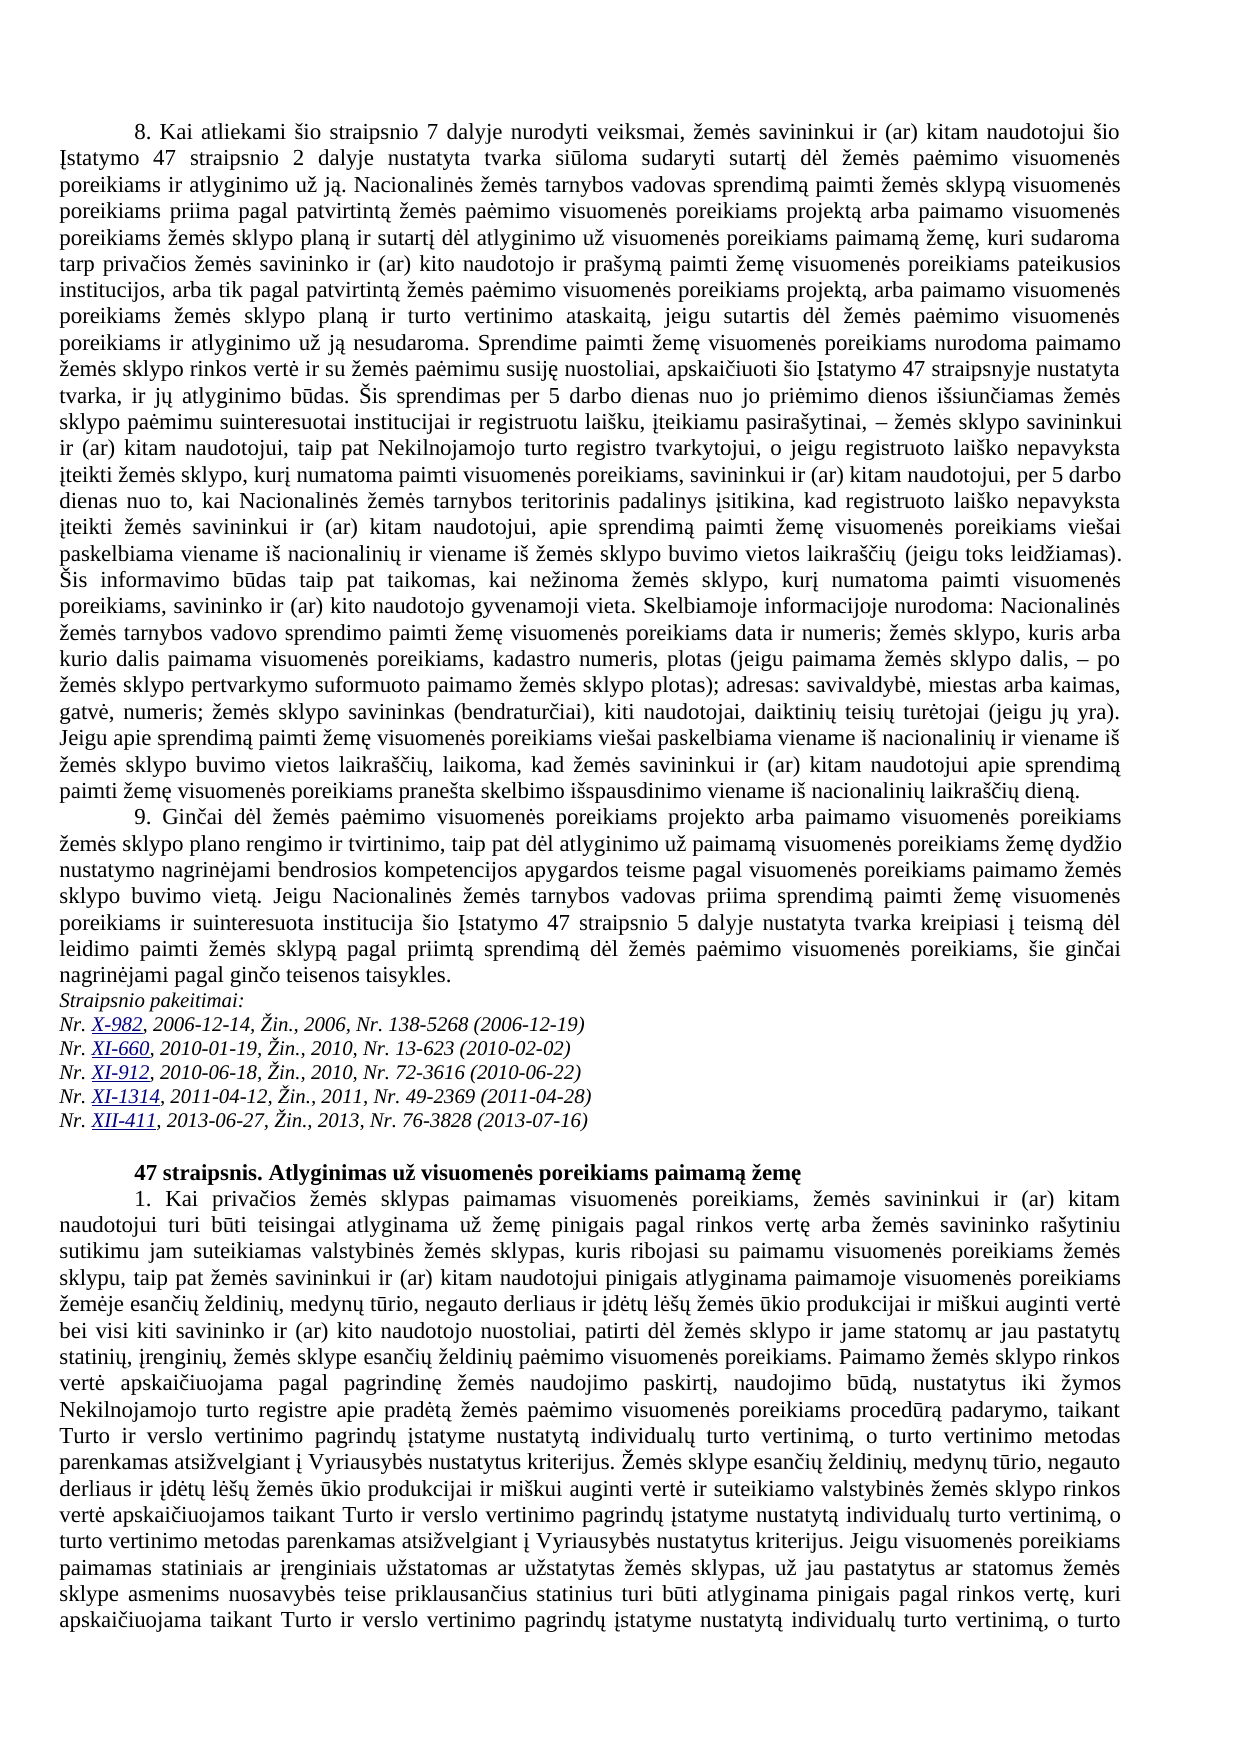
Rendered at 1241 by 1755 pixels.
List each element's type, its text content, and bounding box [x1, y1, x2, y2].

text Nr. XII-411, 2013-06-27, Žin., 2013, Nr. 76-3828 (2013-07-16) [59, 1108, 1122, 1132]
text Nr. XI-1314, 2011-04-12, Žin., 2011, Nr. 49-2369 (2011-04-28) [59, 1084, 1122, 1108]
text 9. Ginčai dėl žemės paėmimo visuomenės poreikiams projekto arba paimamo visuomenės poreikiams žemės sklypo plano rengimo ir tvirtinimo, taip pat dėl atlyginimo už paimamą visuomenės poreikiams žemę dydžio nustatymo nagrinėjami bendrosios kompetencijos apygardos teisme pagal visuomenės poreikiams paimamo žemės sklypo buvimo vietą. Jeigu Nacionalinės žemės tarnybos vadovas priima sprendimą paimti žemę visuomenės poreikiams ir suinteresuota institucija šio Įstatymo 47 straipsnio 5 dalyje nustatyta tvarka kreipiasi į teismą dėl leidimo paimti žemės sklypą pagal priimtą sprendimą dėl žemės paėmimo visuomenės poreikiams, šie ginčai nagrinėjami pagal ginčo teisenos taisykles. [59, 803, 1122, 988]
text 47 straipsnis. Atlyginimas už visuomenės poreikiams paimamą žemę [59, 1158, 1122, 1185]
text Straipsnio pakeitimai: [59, 988, 1122, 1012]
text 8. Kai atliekami šio straipsnio 7 dalyje nurodyti veiksmai, žemės savininkui ir (ar) kitam naudotojui šio Įstatymo 47 straipsnio 2 dalyje nustatyta tvarka siūloma sudaryti sutartį dėl žemės paėmimo visuomenės poreikiams ir atlyginimo už ją. Nacionalinės žemės tarnybos vadovas sprendimą paimti žemės sklypą visuomenės poreikiams priima pagal patvirtintą žemės paėmimo visuomenės poreikiams projektą arba paimamo visuomenės poreikiams žemės sklypo planą ir sutartį dėl atlyginimo už visuomenės poreikiams paimamą žemę, kuri sudaroma tarp privačios žemės savininko ir (ar) kito naudotojo ir prašymą paimti žemę visuomenės poreikiams pateikusios institucijos, arba tik pagal patvirtintą žemės paėmimo visuomenės poreikiams projektą, arba paimamo visuomenės poreikiams žemės sklypo planą ir turto vertinimo ataskaitą, jeigu sutartis dėl žemės paėmimo visuomenės poreikiams ir atlyginimo už ją nesudaroma. Sprendime paimti žemę visuomenės poreikiams nurodoma paimamo žemės sklypo rinkos vertė ir su žemės paėmimu susiję nuostoliai, apskaičiuoti šio Įstatymo 47 straipsnyje nustatyta tvarka, ir jų atlyginimo būdas. Šis sprendimas per 5 darbo dienas nuo jo priėmimo dienos išsiunčiamas žemės sklypo paėmimu suinteresuotai institucijai ir registruotu laišku, įteikiamu pasirašytinai, – žemės sklypo savininkui ir (ar) kitam naudotojui, taip pat Nekilnojamojo turto registro tvarkytojui, o jeigu registruoto laiško nepavyksta įteikti žemės sklypo, kurį numatoma paimti visuomenės poreikiams, savininkui ir (ar) kitam naudotojui, per 5 darbo dienas nuo to, kai Nacionalinės žemės tarnybos teritorinis padalinys įsitikina, kad registruoto laiško nepavyksta įteikti žemės savininkui ir (ar) kitam naudotojui, apie sprendimą paimti žemę visuomenės poreikiams viešai paskelbiama viename iš nacionalinių ir viename iš žemės sklypo buvimo vietos laikraščių (jeigu toks leidžiamas). Šis informavimo būdas taip pat taikomas, kai nežinoma žemės sklypo, kurį numatoma paimti visuomenės poreikiams, savininko ir (ar) kito naudotojo gyvenamoji vieta. Skelbiamoje informacijoje nurodoma: Nacionalinės žemės tarnybos vadovo sprendimo paimti žemę visuomenės poreikiams data ir numeris; žemės sklypo, kuris arba kurio dalis paimama visuomenės poreikiams, kadastro numeris, plotas (jeigu paimama žemės sklypo dalis, – po žemės sklypo pertvarkymo suformuoto paimamo žemės sklypo plotas); adresas: savivaldybė, miestas arba kaimas, gatvė, numeris; žemės sklypo savininkas (bendraturčiai), kiti naudotojai, daiktinių teisių turėtojai (jeigu jų yra). Jeigu apie sprendimą paimti žemę visuomenės poreikiams viešai paskelbiama viename iš nacionalinių ir viename iš žemės sklypo buvimo vietos laikraščių, laikoma, kad žemės savininkui ir (ar) kitam naudotojui apie sprendimą paimti žemę visuomenės poreikiams pranešta skelbimo išspausdinimo viename iš nacionalinių laikraščių dieną. [59, 118, 1122, 803]
text Nr. XI-912, 2010-06-18, Žin., 2010, Nr. 72-3616 (2010-06-22) [59, 1060, 1122, 1084]
text Nr. XI-660, 2010-01-19, Žin., 2010, Nr. 13-623 (2010-02-02) [59, 1036, 1122, 1060]
text 1. Kai privačios žemės sklypas paimamas visuomenės poreikiams, žemės savininkui ir (ar) kitam naudotojui turi būti teisingai atlyginama už žemę pinigais pagal rinkos vertę arba žemės savininko rašytiniu sutikimu jam suteikiamas valstybinės žemės sklypas, kuris ribojasi su paimamu visuomenės poreikiams žemės sklypu, taip pat žemės savininkui ir (ar) kitam naudotojui pinigais atlyginama paimamoje visuomenės poreikiams žemėje esančių želdinių, medynų tūrio, negauto derliaus ir įdėtų lėšų žemės ūkio produkcijai ir miškui auginti vertė bei visi kiti savininko ir (ar) kito naudotojo nuostoliai, patirti dėl žemės sklypo ir jame statomų ar jau pastatytų statinių, įrenginių, žemės sklype esančių želdinių paėmimo visuomenės poreikiams. Paimamo žemės sklypo rinkos vertė apskaičiuojama pagal pagrindinę žemės naudojimo paskirtį, naudojimo būdą, nustatytus iki žymos Nekilnojamojo turto registre apie pradėtą žemės paėmimo visuomenės poreikiams procedūrą padarymo, taikant Turto ir verslo vertinimo pagrindų įstatyme nustatytą individualų turto vertinimą, o turto vertinimo metodas parenkamas atsižvelgiant į Vyriausybės nustatytus kriterijus. Žemės sklype esančių želdinių, medynų tūrio, negauto derliaus ir įdėtų lėšų žemės ūkio produkcijai ir miškui auginti vertė ir suteikiamo valstybinės žemės sklypo rinkos vertė apskaičiuojamos taikant Turto ir verslo vertinimo pagrindų įstatyme nustatytą individualų turto vertinimą, o turto vertinimo metodas parenkamas atsižvelgiant į Vyriausybės nustatytus kriterijus. Jeigu visuomenės poreikiams paimamas statiniais ar įrenginiais užstatomas ar užstatytas žemės sklypas, už jau pastatytus ar statomus žemės sklype asmenims nuosavybės teise priklausančius statinius turi būti atlyginama pinigais pagal rinkos vertę, kuri apskaičiuojama taikant Turto ir verslo vertinimo pagrindų įstatyme nustatytą individualų turto vertinimą, o turto [59, 1185, 1122, 1633]
text Nr. X-982, 2006-12-14, Žin., 2006, Nr. 138-5268 (2006-12-19) [59, 1012, 1122, 1036]
